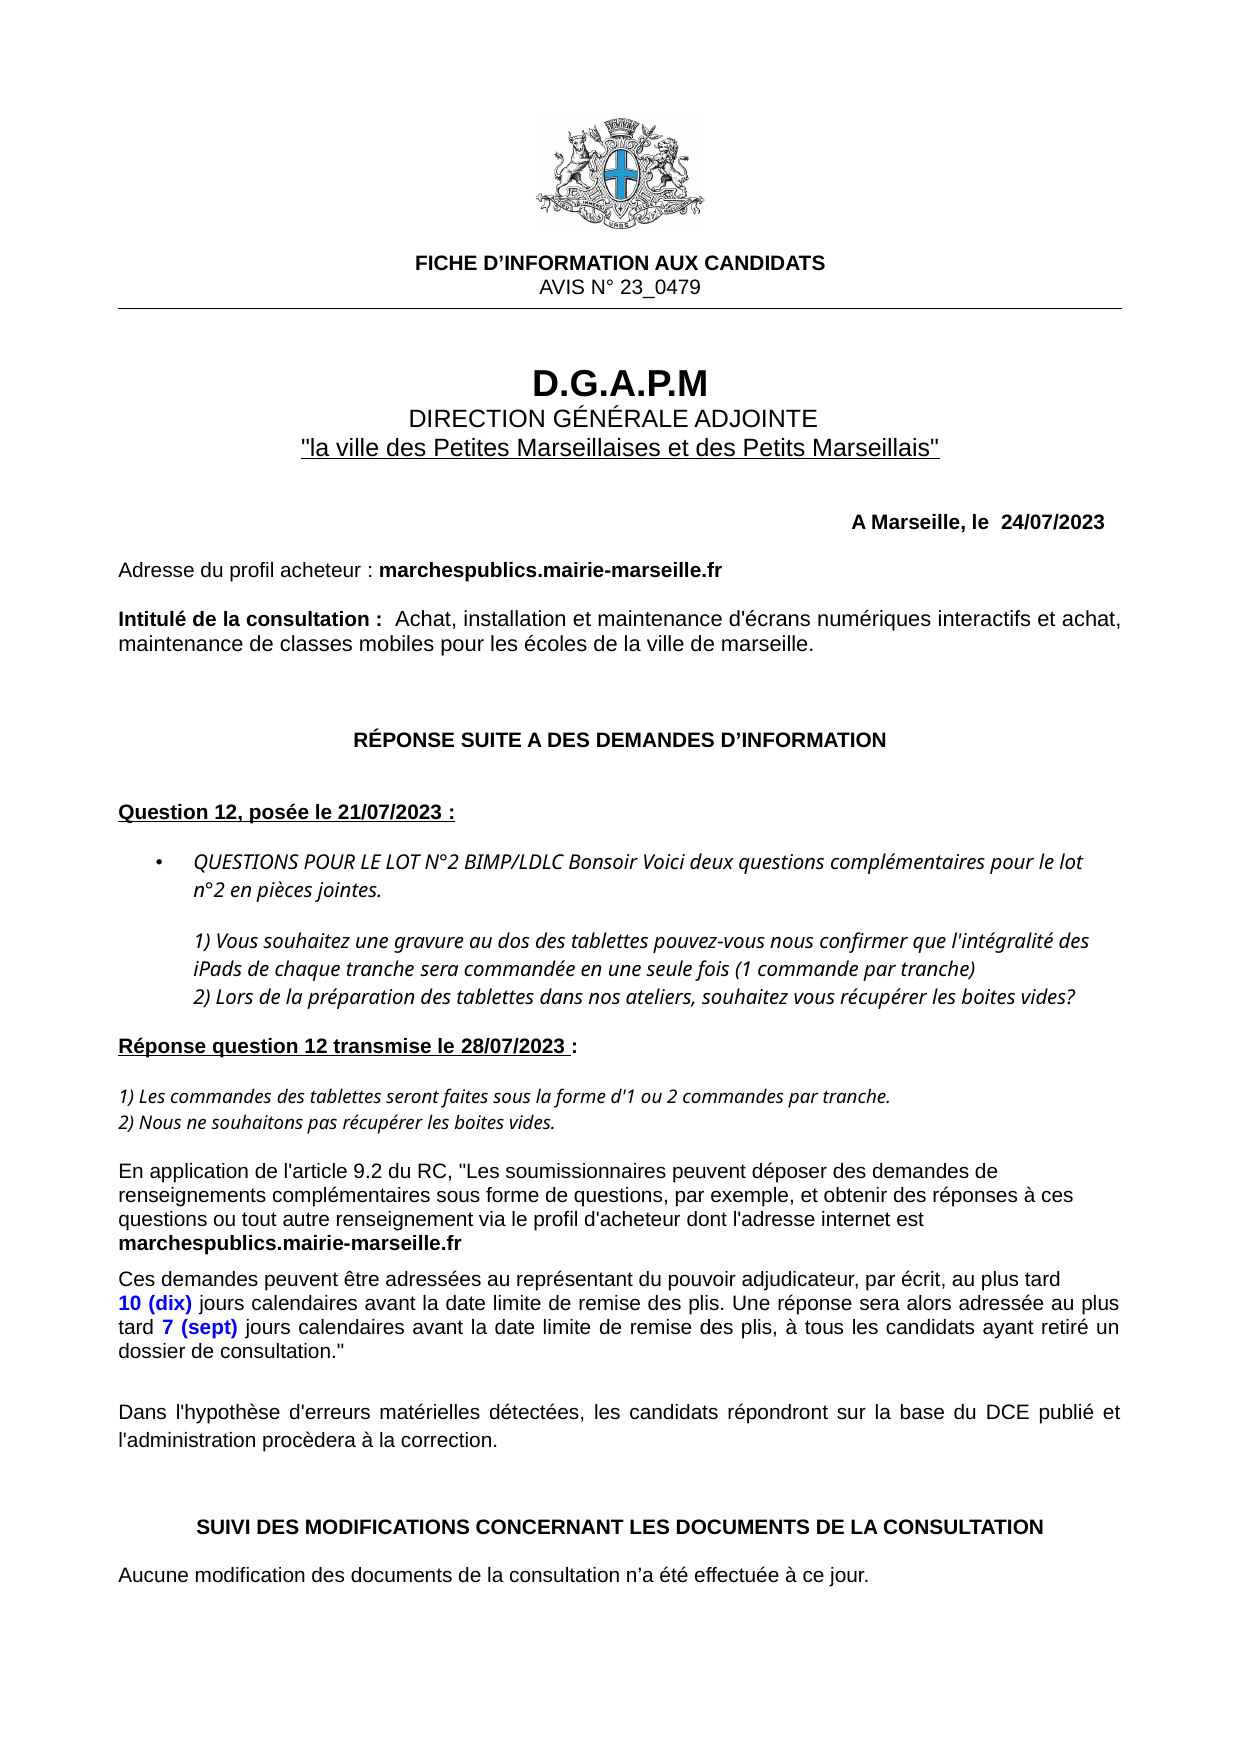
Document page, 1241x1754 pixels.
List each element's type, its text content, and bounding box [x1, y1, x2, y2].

text "la ville des Petites Marseillaises et des Petits Marseillais" [118, 433, 1122, 462]
text Intitulé de la consultation : ACHAT, INSTALLATION ET MAINTENANCE D'ÉCRANS NUMÉRIQUES INTERACTIFS ET ACHAT, MAINTENANCE DE CLASSES MOBILES POUR LES ÉCOLES DE LA VILLE DE MARSEILLE. [118, 605, 1122, 656]
text Ces demandes peuvent être adressées au représentant du pouvoir adjudicateur, par écrit, au plus tard 10 (dix) jours calendaires avant la date limite de remise des plis. Une réponse sera alors adressée au plus tard 7 (sept) jours calendaires avant la date limite de remise des plis, à tous les candidats ayant retiré un dossier de consultation." [118, 1267, 1122, 1363]
text Aucune modification des documents de la consultation n’a été effectuée à ce jour. [118, 1563, 1122, 1587]
text 1) Les commandes des tablettes seront faites sous la forme d'1 ou 2 commandes par tranche. 2) Nous ne souhaitons pas récupérer les boites vides. [118, 1082, 1122, 1135]
text D.G.A.P.M [118, 361, 1122, 404]
text AVIS N° 23_0479 [118, 274, 1122, 298]
text Question 12, posée le 21/07/2023 : [118, 799, 1122, 823]
text Réponse question 12 transmise le 28/07/2023 : [118, 1034, 1122, 1058]
text Dans l'hypothèse d'erreurs matérielles détectées, les candidats répondront sur la base du DCE publié et l'administration procèdera à la correction. [118, 1399, 1122, 1452]
list QUESTIONS POUR LE LOT N°2 BIMP/LDLC Bonsoir Voici deux questions complémentaires pour le lot n°2 en pièces jointes. [156, 847, 1122, 903]
table_header [118, 309, 1122, 323]
picture [535, 118, 705, 229]
text Adresse du profil acheteur : marchespublics.mairie-marseille.fr [118, 557, 1122, 581]
text RÉPONSE SUITE A DES DEMANDES D’INFORMATION [118, 728, 1122, 752]
text A Marseille, le 24/07/2023 [118, 509, 1122, 533]
text SUIVI DES MODIFICATIONS CONCERNANT LES DOCUMENTS DE LA CONSULTATION [118, 1515, 1122, 1539]
list 1) Vous souhaitez une gravure au dos des tablettes pouvez-vous nous confirmer que l'intégralité des iPads de chaque tranche sera commandée en une seule fois (1 commande par tranche) 2) Lors de la préparation des tablettes dans nos ateliers, souhaitez vous récupérer les boites vides? [156, 903, 1122, 1010]
text En application de l'article 9.2 du RC, "Les soumissionnaires peuvent déposer des demandes de renseignements complémentaires sous forme de questions, par exemple, et obtenir des réponses à ces questions ou tout autre renseignement via le profil d'acheteur dont l'adresse internet est marchespublics.mairie-marseille.fr [118, 1135, 1122, 1255]
text FICHE D’INFORMATION AUX CANDIDATS [118, 251, 1122, 274]
text DIRECTION GÉNÉRALE ADJOINTE [118, 404, 1122, 433]
